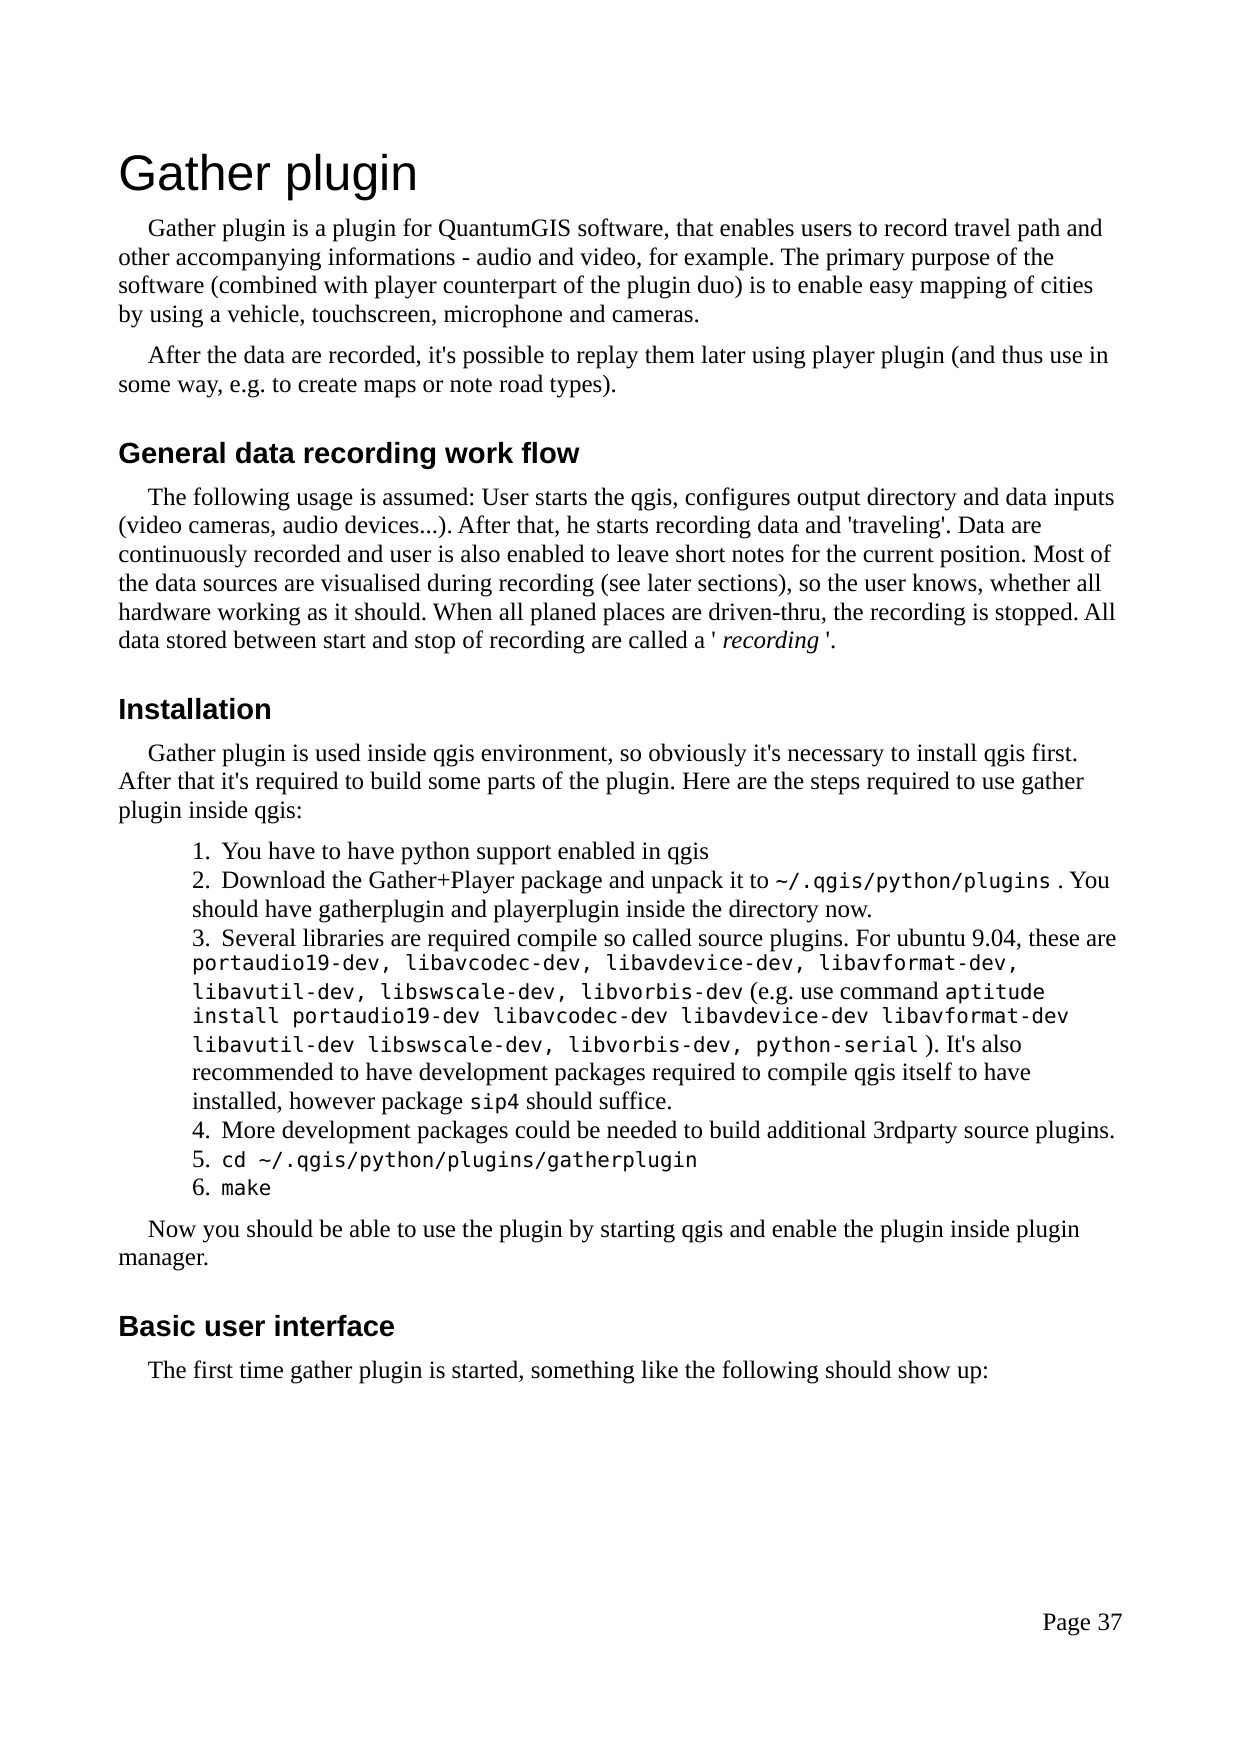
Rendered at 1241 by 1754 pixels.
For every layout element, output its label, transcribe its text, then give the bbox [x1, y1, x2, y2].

list Several libraries are required compile so called source plugins. For ubuntu 9.04, these are portaudio19-dev, libavcodec-dev, libavdevice-dev, libavformat-dev, libavutil-dev, libswscale-dev, libvorbis-dev (e.g. use command aptitude install portaudio19-dev libavcodec-dev libavdevice-dev libavformat-dev libavutil-dev libswscale-dev, libvorbis-dev, python-serial ). It's also recommended to have development packages required to compile qgis itself to have installed, however package sip4 should suffice. [162, 923, 1122, 1115]
text After the data are recorded, it's possible to replay them later using player plugin (and thus use in some way, e.g. to create maps or note road types). [118, 341, 1122, 398]
list make [162, 1172, 1122, 1201]
list More development packages could be needed to build additional 3rdparty source plugins. [162, 1115, 1122, 1144]
subtitle Basic user interface [118, 1309, 1122, 1342]
list cd ~/.qgis/python/plugins/gatherplugin [162, 1144, 1122, 1172]
subtitle Gather plugin [118, 143, 1122, 201]
subtitle Installation [118, 692, 1122, 725]
list You have to have python support enabled in qgis [162, 836, 1122, 865]
text The first time gather plugin is started, something like the following should show up: [118, 1355, 1122, 1383]
text The following usage is assumed: User starts the qgis, configures output directory and data inputs (video cameras, audio devices...). After that, he starts recording data and 'traveling'. Data are continuously recorded and user is also enabled to leave short notes for the current position. Most of the data sources are visualised during recording (see later sections), so the user knows, whether all hardware working as it should. When all planed places are driven-thru, the recording is stopped. All data stored between start and stop of recording are called a ' recording '. [118, 482, 1122, 654]
text Now you should be able to use the plugin by starting qgis and enable the plugin inside plugin manager. [118, 1214, 1122, 1271]
list Download the Gather+Player package and unpack it to ~/.qgis/python/plugins . You should have gatherplugin and playerplugin inside the directory now. [162, 865, 1122, 923]
subtitle General data recording work flow [118, 436, 1122, 469]
text Gather plugin is a plugin for QuantumGIS software, that enables users to record travel path and other accompanying informations - audio and video, for example. The primary purpose of the software (combined with player counterpart of the plugin duo) is to enable easy mapping of cities by using a vehicle, touchscreen, microphone and cameras. [118, 213, 1122, 328]
text Gather plugin is used inside qgis environment, so obviously it's necessary to install qgis first. After that it's required to build some parts of the plugin. Here are the steps required to use gather plugin inside qgis: [118, 738, 1122, 824]
